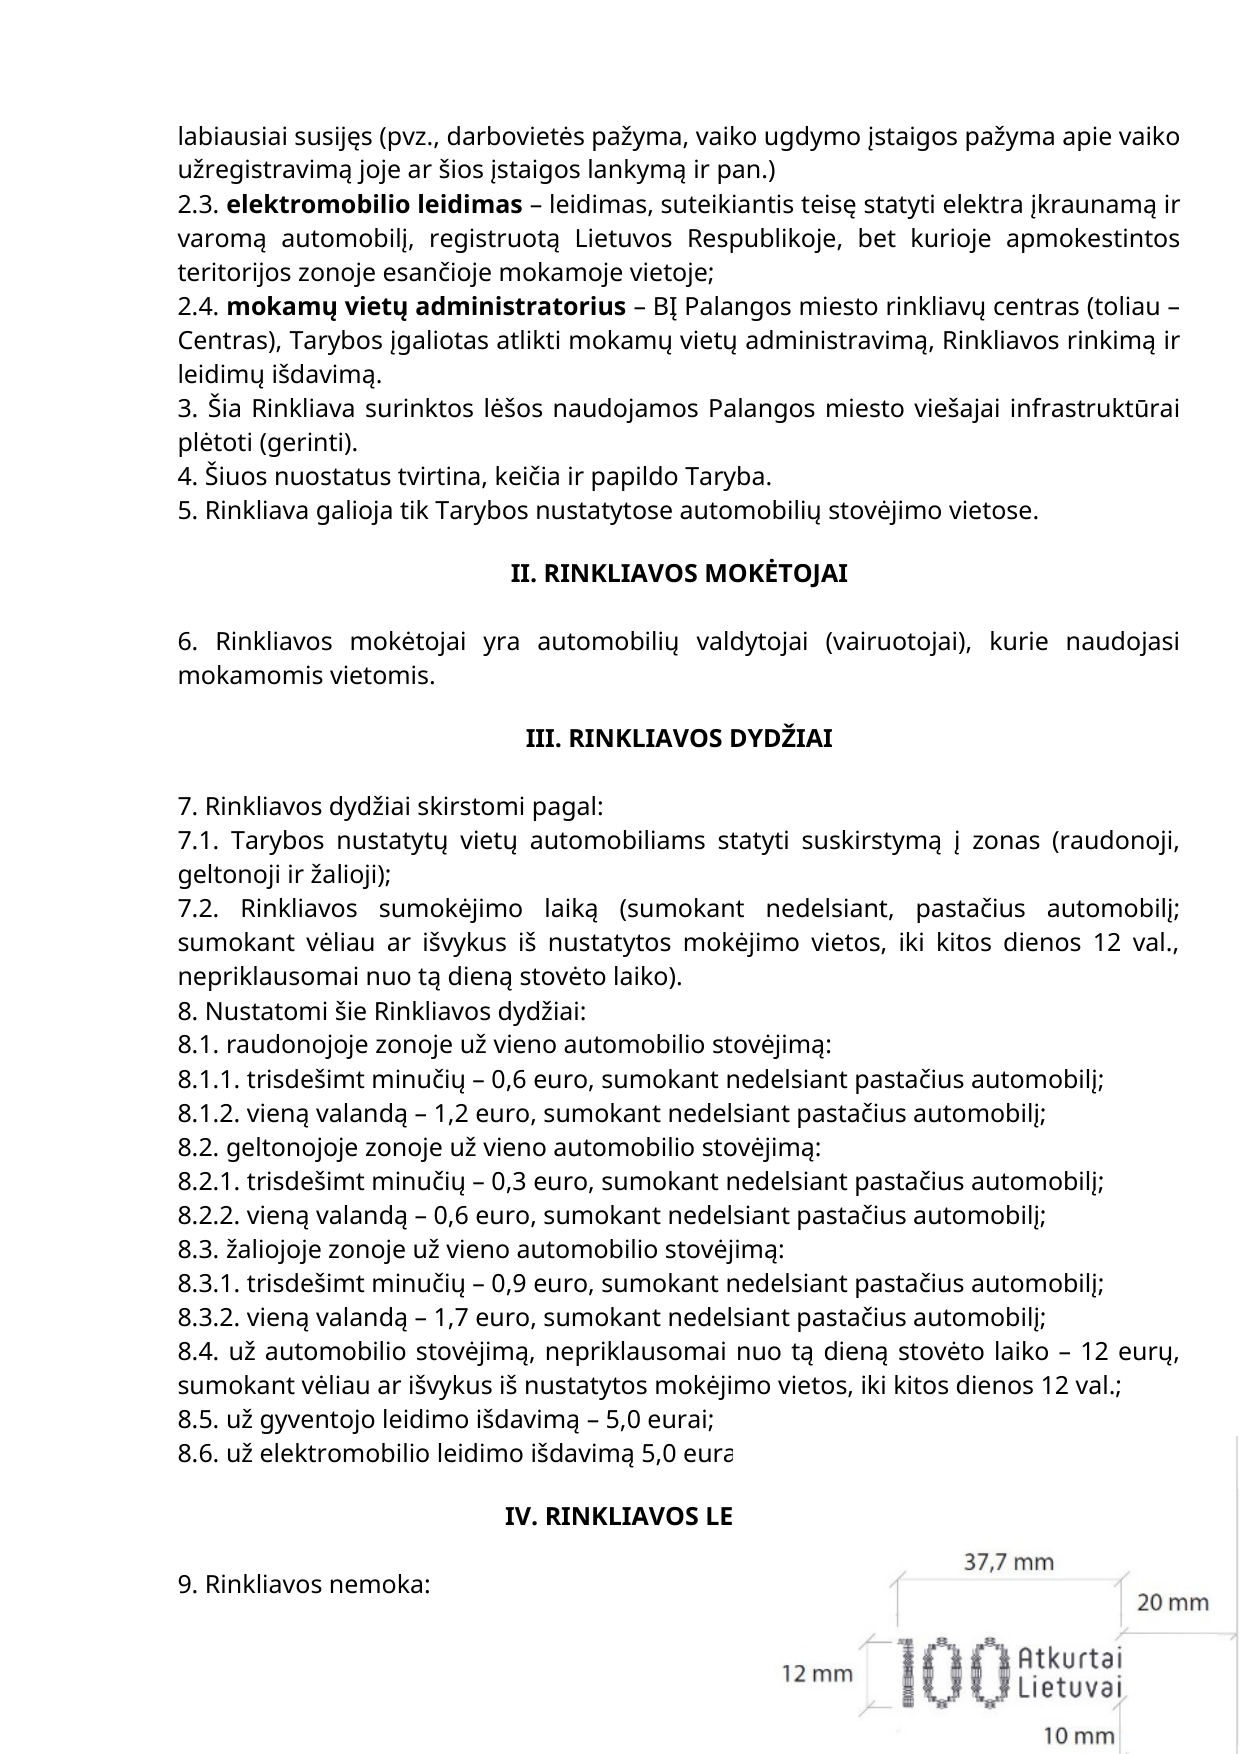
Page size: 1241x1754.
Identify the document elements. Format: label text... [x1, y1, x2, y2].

text 2.3. elektromobilio leidimas – leidimas, suteikiantis teisę statyti elektra įkraunamą ir varomą automobilį, registruotą Lietuvos Respublikoje, bet kurioje apmokestintos teritorijos zonoje esančioje mokamoje vietoje; [177, 186, 1181, 288]
text III. RINKLIAVOS DYDŽIAI [177, 721, 1181, 755]
text 8.3.1. trisdešimt minučių – 0,9 euro, sumokant nedelsiant pastačius automobilį; [177, 1266, 1181, 1300]
text 8.6. už elektromobilio leidimo išdavimą 5,0 eurai. [177, 1436, 732, 1470]
text 6. Rinkliavos mokėtojai yra automobilių valdytojai (vairuotojai), kurie naudojasi mokamomis vietomis. [177, 624, 1181, 692]
text 8.3.2. vieną valandą – 1,7 euro, sumokant nedelsiant pastačius automobilį; [177, 1300, 1181, 1334]
text 7.2. Rinkliavos sumokėjimo laiką (sumokant nedelsiant, pastačius automobilį; sumokant vėliau ar išvykus iš nustatytos mokėjimo vietos, iki kitos dienos 12 val., nepriklausomai nuo tą dieną stovėto laiko). [177, 891, 1181, 993]
text 8.1. raudonojoje zonoje už vieno automobilio stovėjimą: [177, 1027, 1181, 1061]
text 8.2. geltonojoje zonoje už vieno automobilio stovėjimą: [177, 1129, 1181, 1163]
text 4. Šiuos nuostatus tvirtina, keičia ir papildo Taryba. [177, 459, 1181, 493]
text 8.3. žaliojoje zonoje už vieno automobilio stovėjimą: [177, 1232, 1181, 1266]
text 3. Šia Rinkliava surinktos lėšos naudojamos Palangos miesto viešajai infrastruktūrai plėtoti (gerinti). [177, 391, 1181, 459]
text 5. Rinkliava galioja tik Tarybos nustatytose automobilių stovėjimo vietose. [177, 493, 1181, 527]
text 8.1.2. vieną valandą – 1,2 euro, sumokant nedelsiant pastačius automobilį; [177, 1095, 1181, 1129]
text 2.4. mokamų vietų administratorius – BĮ Palangos miesto rinkliavų centras (toliau – Centras), Tarybos įgaliotas atlikti mokamų vietų administravimą, Rinkliavos rinkimą ir leidimų išdavimą. [177, 288, 1181, 391]
text 8. Nustatomi šie Rinkliavos dydžiai: [177, 993, 1181, 1027]
text Fizinis asmuo, 2017 metais deklaravęs gyvenamąją vietą vėliau kaip prieš 90 dienų, privalo pateikti Palangos miesto savivaldybės administracijos direktoriaus įsakymu sudarytai darbo grupei dokumentus, pagrindžiančius savo gyvenamąją vietą – pagrindinę vietą, kurioje asmuo faktiškai dažniausiai gyvena ir su kuria jis yra labiausiai susijęs (pvz., darbovietės pažyma, vaiko ugdymo įstaigos pažyma apie vaiko užregistravimą joje ar šios įstaigos lankymą ir pan.) [177, 118, 1181, 186]
text 8.2.1. trisdešimt minučių – 0,3 euro, sumokant nedelsiant pastačius automobilį; [177, 1163, 1181, 1197]
text II. RINKLIAVOS MOKĖTOJAI [177, 556, 1181, 590]
text 7.1. Tarybos nustatytų vietų automobiliams statyti suskirstymą į zonas (raudonoji, geltonoji ir žalioji); [177, 823, 1181, 891]
text 7. Rinkliavos dydžiai skirstomi pagal: [177, 789, 1181, 823]
text 8.2.2. vieną valandą – 0,6 euro, sumokant nedelsiant pastačius automobilį; [177, 1197, 1181, 1232]
text 8.4. už automobilio stovėjimą, nepriklausomai nuo tą dieną stovėto laiko – 12 eurų, sumokant vėliau ar išvykus iš nustatytos mokėjimo vietos, iki kitos dienos 12 val.; [177, 1334, 1181, 1402]
text 8.5. už gyventojo leidimo išdavimą – 5,0 eurai; [177, 1402, 1181, 1436]
text 9. Rinkliavos nemoka: [177, 1567, 732, 1601]
text IV. RINKLIAVOS LENGVATOS [177, 1499, 732, 1533]
text 8.1.1. trisdešimt minučių – 0,6 euro, sumokant nedelsiant pastačius automobilį; [177, 1061, 1181, 1095]
